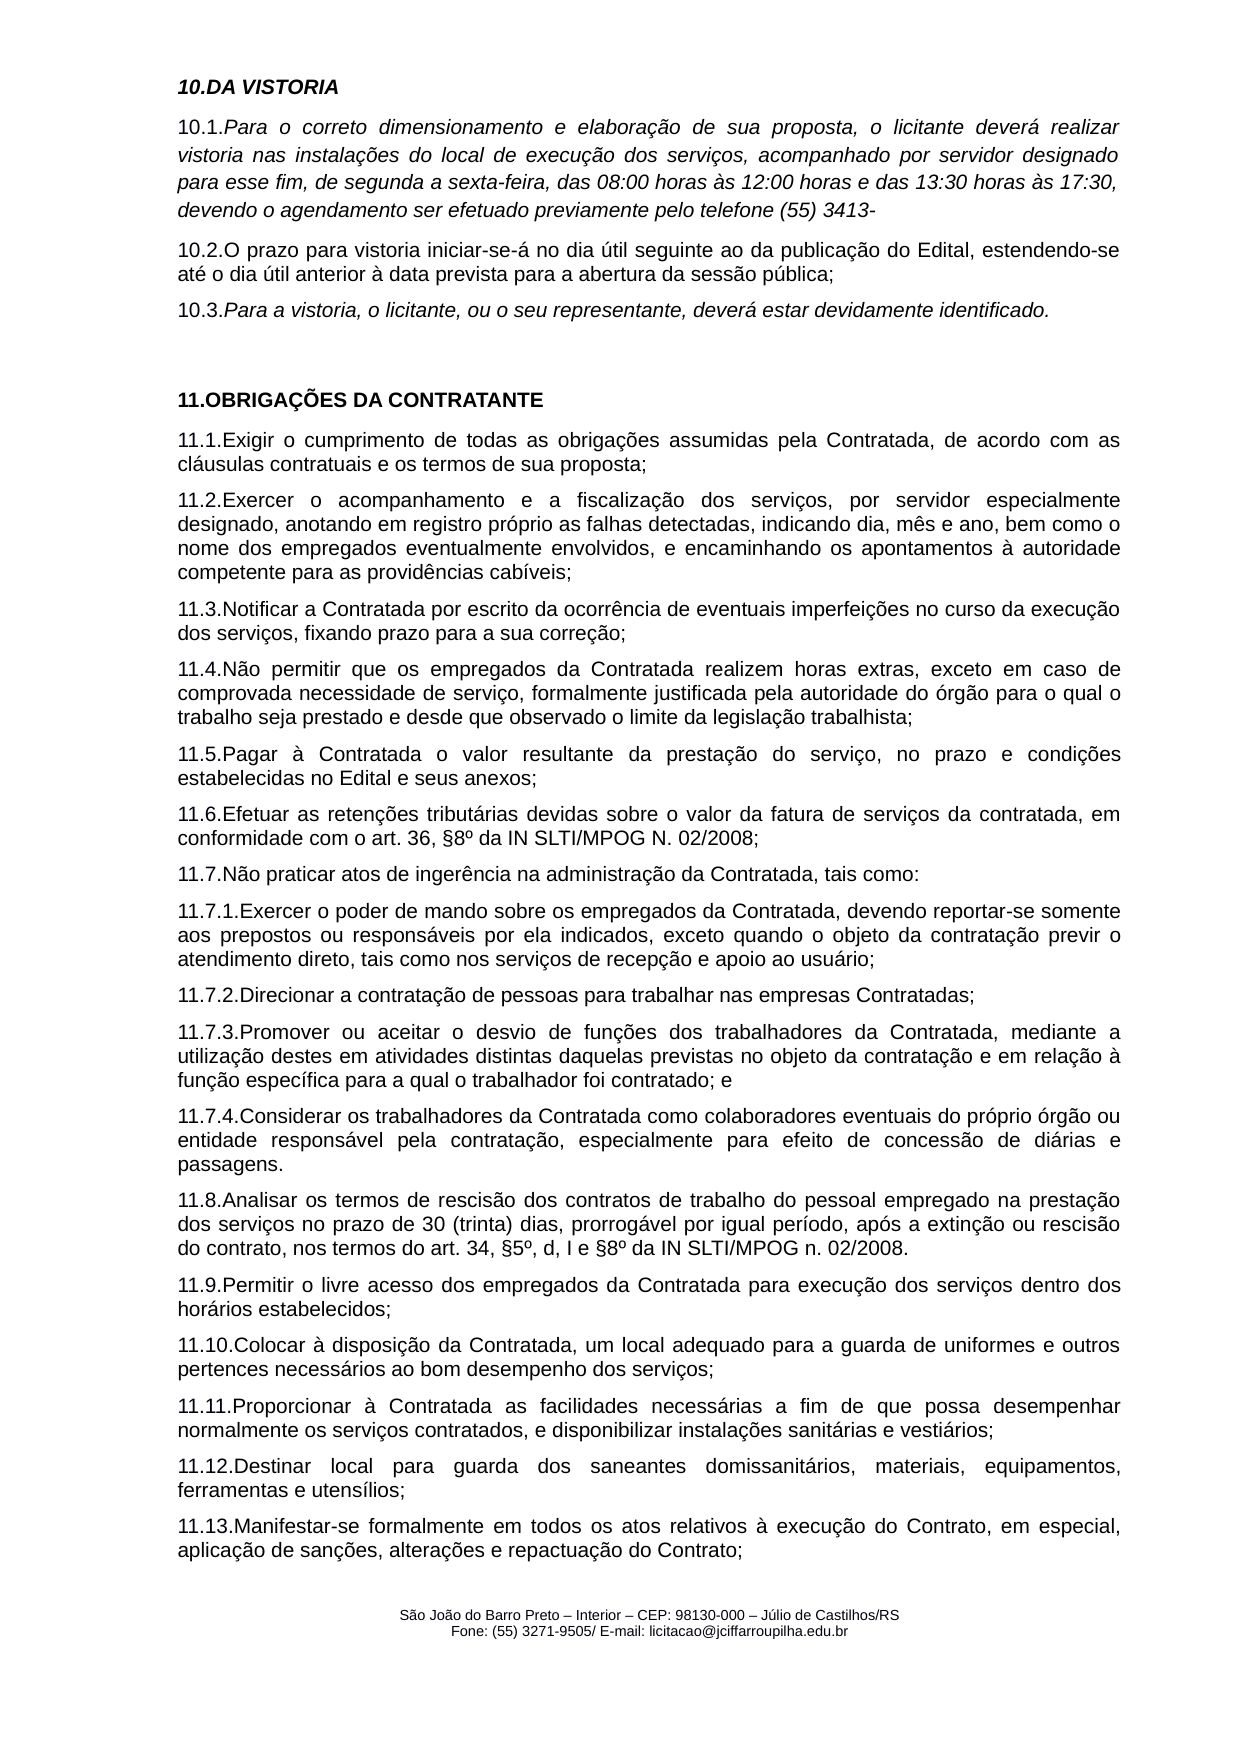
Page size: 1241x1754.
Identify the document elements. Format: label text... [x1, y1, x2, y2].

list OBRIGAÇÕES DA CONTRATANTE [177, 388, 1122, 412]
list Proporcionar à Contratada as facilidades necessárias a fim de que possa desempenhar normalmente os serviços contratados, e disponibilizar instalações sanitárias e vestiários; [177, 1393, 1122, 1441]
list Pagar à Contratada o valor resultante da prestação do serviço, no prazo e condições estabelecidas no Edital e seus anexos; [177, 741, 1122, 789]
list Destinar local para guarda dos saneantes domissanitários, materiais, equipamentos, ferramentas e utensílios; [177, 1454, 1122, 1502]
list Exercer o acompanhamento e a fiscalização dos serviços, por servidor especialmente designado, anotando em registro próprio as falhas detectadas, indicando dia, mês e ano, bem como o nome dos empregados eventualmente envolvidos, e encaminhando os apontamentos à autoridade competente para as providências cabíveis; [177, 488, 1122, 584]
list Analisar os termos de rescisão dos contratos de trabalho do pessoal empregado na prestação dos serviços no prazo de 30 (trinta) dias, prorrogável por igual período, após a extinção ou rescisão do contrato, nos termos do art. 34, §5º, d, I e §8º da IN SLTI/MPOG n. 02/2008. [177, 1188, 1122, 1260]
list Direcionar a contratação de pessoas para trabalhar nas empresas Contratadas; [177, 983, 1122, 1007]
list Considerar os trabalhadores da Contratada como colaboradores eventuais do próprio órgão ou entidade responsável pela contratação, especialmente para efeito de concessão de diárias e passagens. [177, 1104, 1122, 1176]
list Notificar a Contratada por escrito da ocorrência de eventuais imperfeições no curso da execução dos serviços, fixando prazo para a sua correção; [177, 597, 1122, 644]
list Para o correto dimensionamento e elaboração de sua proposta, o licitante deverá realizar vistoria nas instalações do local de execução dos serviços, acompanhado por servidor designado para esse fim, de segunda a sexta-feira, das 08:00 horas às 12:00 horas e das 13:30 horas às 17:30, devendo o agendamento ser efetuado previamente pelo telefone (55) 3413- [177, 115, 1122, 221]
list Não permitir que os empregados da Contratada realizem horas extras, exceto em caso de comprovada necessidade de serviço, formalmente justificada pela autoridade do órgão para o qual o trabalho seja prestado e desde que observado o limite da legislação trabalhista; [177, 657, 1122, 729]
list Promover ou aceitar o desvio de funções dos trabalhadores da Contratada, mediante a utilização destes em atividades distintas daquelas previstas no objeto da contratação e em relação à função específica para a qual o trabalhador foi contratado; e [177, 1019, 1122, 1091]
list O prazo para vistoria iniciar-se-á no dia útil seguinte ao da publicação do Edital, estendendo-se até o dia útil anterior à data prevista para a abertura da sessão pública; [177, 237, 1122, 285]
list Para a vistoria, o licitante, ou o seu representante, deverá estar devidamente identificado. [177, 298, 1122, 322]
list Colocar à disposição da Contratada, um local adequado para a guarda de uniformes e outros pertences necessários ao bom desempenho dos serviços; [177, 1333, 1122, 1381]
list Efetuar as retenções tributárias devidas sobre o valor da fatura de serviços da contratada, em conformidade com o art. 36, §8º da IN SLTI/MPOG N. 02/2008; [177, 802, 1122, 850]
list DA VISTORIA [177, 75, 1122, 99]
list Não praticar atos de ingerência na administração da Contratada, tais como: [177, 862, 1122, 886]
list Permitir o livre acesso dos empregados da Contratada para execução dos serviços dentro dos horários estabelecidos; [177, 1273, 1122, 1321]
list Manifestar-se formalmente em todos os atos relativos à execução do Contrato, em especial, aplicação de sanções, alterações e repactuação do Contrato; [177, 1514, 1122, 1562]
list Exigir o cumprimento de todas as obrigações assumidas pela Contratada, de acordo com as cláusulas contratuais e os termos de sua proposta; [177, 428, 1122, 476]
list Exercer o poder de mando sobre os empregados da Contratada, devendo reportar-se somente aos prepostos ou responsáveis por ela indicados, exceto quando o objeto da contratação previr o atendimento direto, tais como nos serviços de recepção e apoio ao usuário; [177, 899, 1122, 971]
